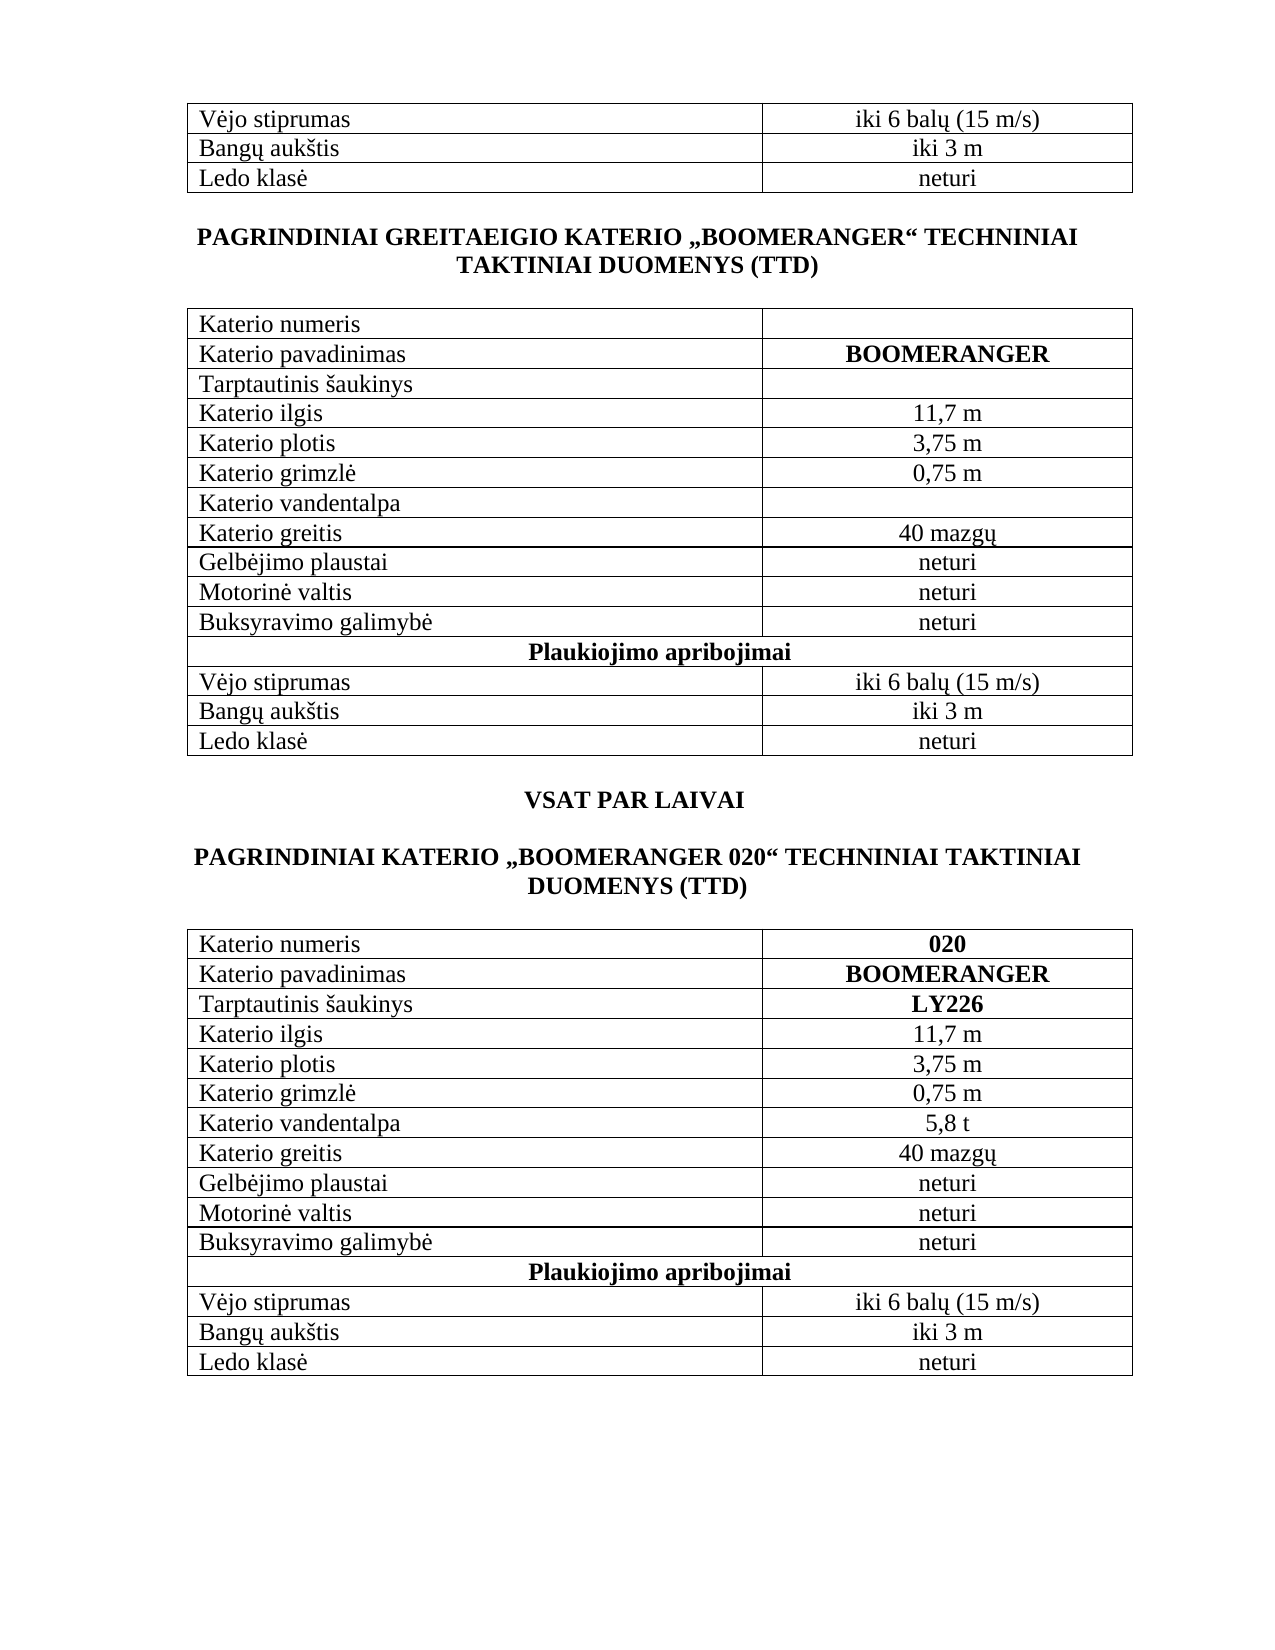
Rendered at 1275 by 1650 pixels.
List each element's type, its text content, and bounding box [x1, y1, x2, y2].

table_cell neturi [763, 1168, 1132, 1197]
table_cell Plaukiojimo apribojimai [188, 1257, 1132, 1286]
table_header [763, 309, 1132, 338]
table_cell Ledo klasė [188, 726, 762, 755]
table_cell iki 3 m [763, 696, 1132, 725]
table_cell neturi [763, 607, 1132, 636]
table_cell Katerio plotis [188, 1049, 762, 1077]
table_cell 40 mazgų [763, 1138, 1132, 1167]
table_cell 11,7 m [763, 399, 1132, 427]
table_cell Motorinė valtis [188, 577, 762, 606]
table_header Katerio numeris [188, 930, 762, 958]
text PAGRINDINIAI GREITAEIGIO KATERIO „BOOMERANGER“ TECHNINIAI TAKTINIAI DUOMENYS (TTD) [187, 222, 1088, 279]
table_cell Gelbėjimo plaustai [188, 548, 762, 576]
table_cell Gelbėjimo plaustai [188, 1168, 762, 1197]
table_cell neturi [763, 163, 1132, 192]
table_cell neturi [763, 1198, 1132, 1226]
table_cell BOOMERANGER [763, 959, 1132, 988]
text VSAT PAR LAIVAI [187, 785, 1088, 813]
table_cell Ledo klasė [188, 163, 762, 192]
table_cell Bangų aukštis [188, 1317, 762, 1346]
table_cell Katerio vandentalpa [188, 488, 762, 517]
table_cell Katerio grimzlė [188, 458, 762, 487]
table_cell Ledo klasė [188, 1347, 762, 1375]
table_cell 11,7 m [763, 1019, 1132, 1048]
table_cell iki 6 balų (15 m/s) [763, 1287, 1132, 1316]
table_cell Katerio ilgis [188, 399, 762, 427]
table_cell Buksyravimo galimybė [188, 1228, 762, 1256]
table_cell Katerio ilgis [188, 1019, 762, 1048]
table_cell Katerio pavadinimas [188, 339, 762, 368]
table_cell Vėjo stiprumas [188, 1287, 762, 1316]
table_cell 3,75 m [763, 1049, 1132, 1077]
table_cell Vėjo stiprumas [188, 667, 762, 695]
table_cell neturi [763, 726, 1132, 755]
table_cell iki 6 balų (15 m/s) [763, 667, 1132, 695]
table_cell 5,8 t [763, 1108, 1132, 1137]
table_cell neturi [763, 548, 1132, 576]
table_cell neturi [763, 1347, 1132, 1375]
table_cell [763, 488, 1132, 517]
table_cell Bangų aukštis [188, 134, 762, 162]
table_cell Bangų aukštis [188, 696, 762, 725]
table_cell Katerio grimzlė [188, 1079, 762, 1107]
table_cell [763, 369, 1132, 397]
table_cell Tarptautinis šaukinys [188, 369, 762, 397]
table_cell 40 mazgų [763, 518, 1132, 546]
table_header Katerio numeris [188, 309, 762, 338]
table_cell Katerio plotis [188, 428, 762, 457]
table_cell Buksyravimo galimybė [188, 607, 762, 636]
text PAGRINDINIAI KATERIO „BOOMERANGER 020“ TECHNINIAI TAKTINIAI DUOMENYS (TTD) [187, 842, 1088, 900]
table_cell iki 3 m [763, 1317, 1132, 1346]
table_cell Katerio vandentalpa [188, 1108, 762, 1137]
table_cell 0,75 m [763, 458, 1132, 487]
table_cell neturi [763, 577, 1132, 606]
table_cell Tarptautinis šaukinys [188, 989, 762, 1018]
table_cell Motorinė valtis [188, 1198, 762, 1226]
table_cell LY226 [763, 989, 1132, 1018]
table_cell iki 3 m [763, 134, 1132, 162]
table_cell iki 6 balų (15 m/s) [763, 104, 1132, 132]
table_cell BOOMERANGER [763, 339, 1132, 368]
table_cell Katerio pavadinimas [188, 959, 762, 988]
table_cell Katerio greitis [188, 518, 762, 546]
table_cell Vėjo stiprumas [188, 104, 762, 132]
table_cell neturi [763, 1228, 1132, 1256]
table_cell Katerio greitis [188, 1138, 762, 1167]
table_cell Plaukiojimo apribojimai [188, 637, 1132, 666]
table_header 020 [763, 930, 1132, 958]
table_cell 3,75 m [763, 428, 1132, 457]
table_cell 0,75 m [763, 1079, 1132, 1107]
